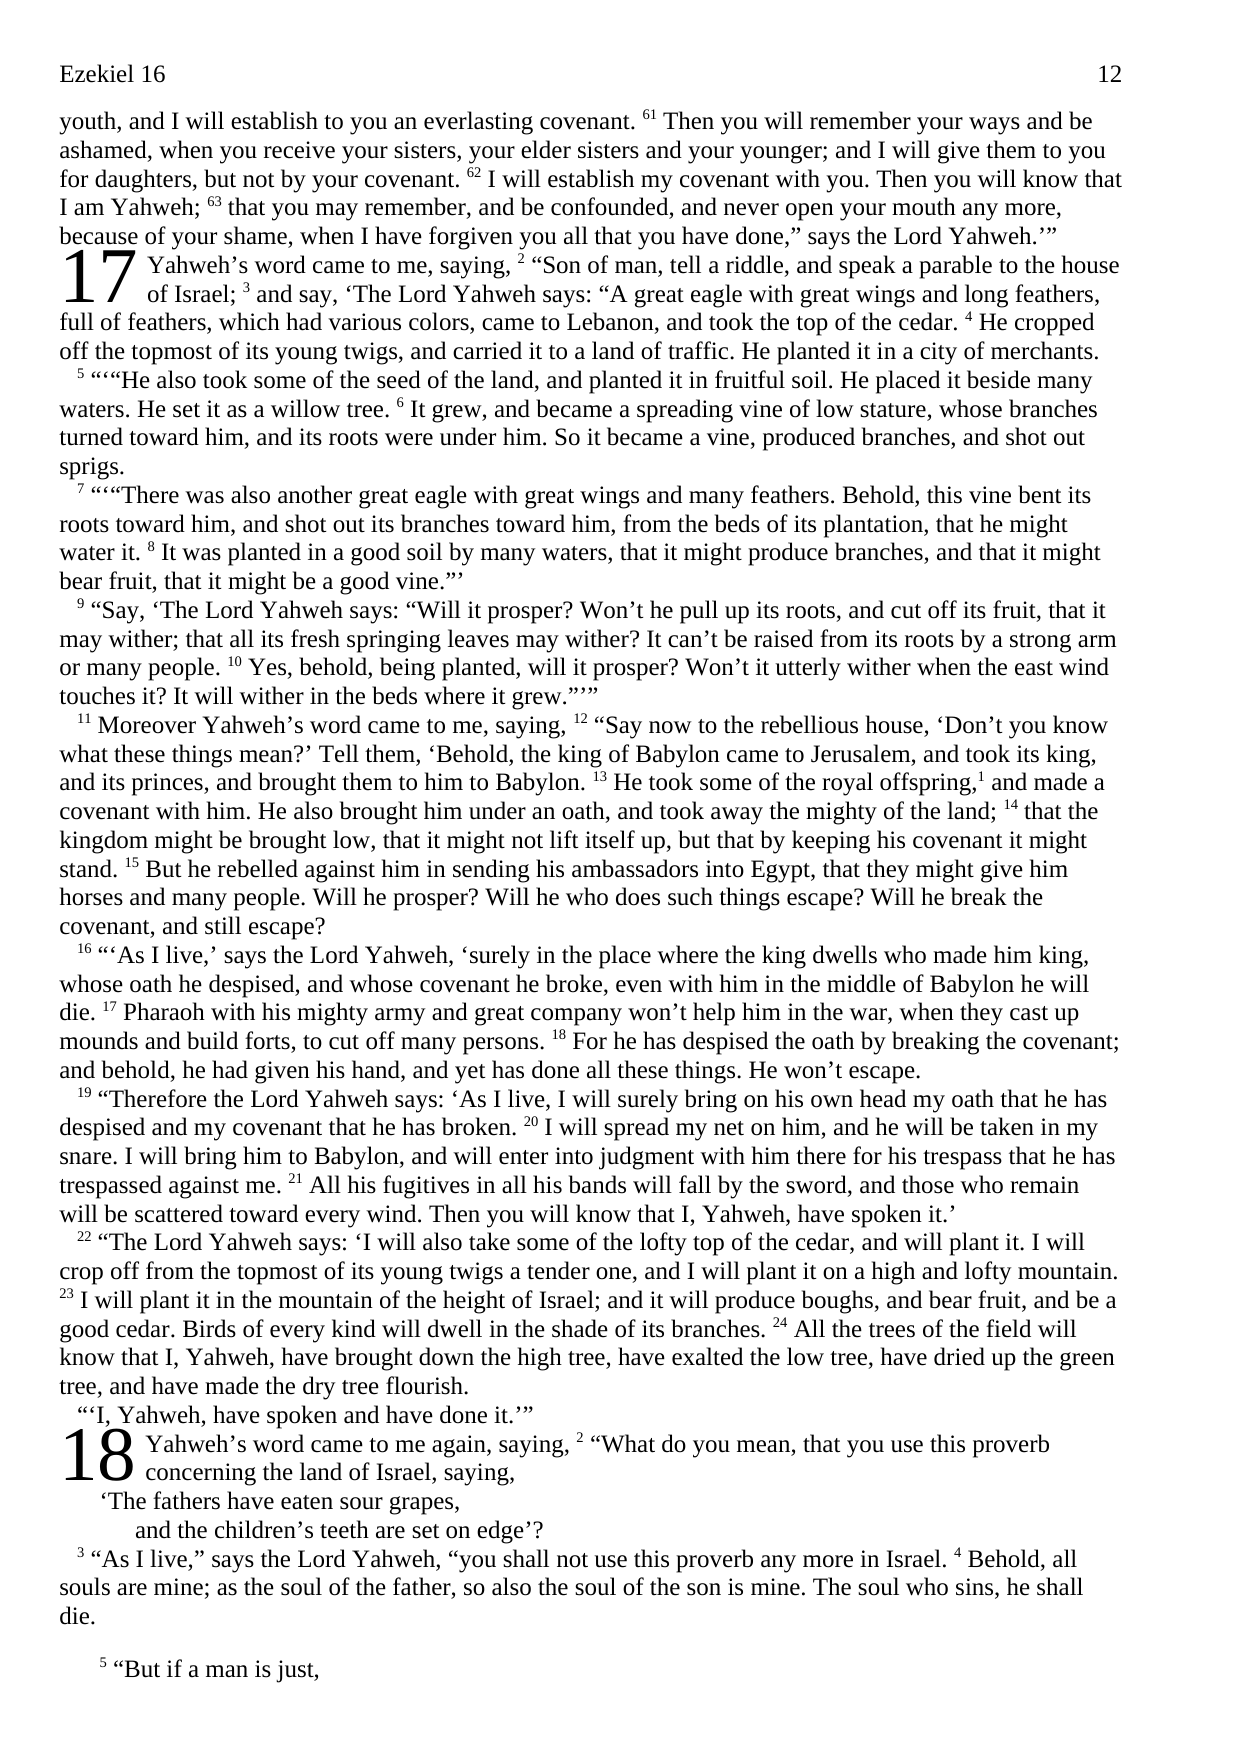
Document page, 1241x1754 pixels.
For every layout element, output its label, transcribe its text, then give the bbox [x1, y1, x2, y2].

text and the children’s teeth are set on edge’? [135, 1515, 1122, 1544]
text 7 “‘“There was also another great eagle with great wings and many feathers. Behold, this vine bent its roots toward him, and shot out its branches toward him, from the beds of its plantation, that he might water it. 8 It was planted in a good soil by many waters, that it might produce branches, and that it might bear fruit, that it might be a good vine.”’ [59, 480, 1122, 595]
text 16 “‘As I live,’ says the Lord Yahweh, ‘surely in the place where the king dwells who made him king, whose oath he despised, and whose covenant he broke, even with him in the middle of Babylon he will die. 17 Pharaoh with his mighty army and great company won’t help him in the war, when they cast up mounds and build forts, to cut off many persons. 18 For he has despised the oath by breaking the covenant; and behold, he had given his hand, and yet has done all these things. He won’t escape. [59, 940, 1122, 1084]
text 18Yahweh’s word came to me again, saying, 2 “What do you mean, that you use this proverb concerning the land of Israel, saying, [59, 1429, 1122, 1486]
text 5 “But if a man is just, [99, 1654, 1122, 1683]
text 3 “As I live,” says the Lord Yahweh, “you shall not use this proverb any more in Israel. 4 Behold, all souls are mine; as the soul of the father, so also the soul of the son is mine. The soul who sins, he shall die. [59, 1544, 1122, 1630]
text “‘I, Yahweh, have spoken and have done it.’” [59, 1400, 1122, 1429]
text youth, and I will establish to you an everlasting covenant. 61 Then you will remember your ways and be ashamed, when you receive your sisters, your elder sisters and your younger; and I will give them to you for daughters, but not by your covenant. 62 I will establish my covenant with you. Then you will know that I am Yahweh; 63 that you may remember, and be confounded, and never open your mouth any more, because of your shame, when I have forgiven you all that you have done,” says the Lord Yahweh.’” [59, 106, 1122, 250]
text 17Yahweh’s word came to me, saying, 2 “Son of man, tell a riddle, and speak a parable to the house of Israel; 3 and say, ‘The Lord Yahweh says: “A great eagle with great wings and long feathers, full of feathers, which had various colors, came to Lebanon, and took the top of the cedar. 4 He cropped off the topmost of its young twigs, and carried it to a land of traffic. He planted it in a city of merchants. [59, 250, 1122, 365]
text ‘The fathers have eaten sour grapes, [99, 1486, 1122, 1515]
text 11 Moreover Yahweh’s word came to me, saying, 12 “Say now to the rebellious house, ‘Don’t you know what these things mean?’ Tell them, ‘Behold, the king of Babylon came to Jerusalem, and took its king, and its princes, and brought them to him to Babylon. 13 He took some of the royal offspring,1 and made a covenant with him. He also brought him under an oath, and took away the mighty of the land; 14 that the kingdom might be brought low, that it might not lift itself up, but that by keeping his covenant it might stand. 15 But he rebelled against him in sending his ambassadors into Egypt, that they might give him horses and many people. Will he prosper? Will he who does such things escape? Will he break the covenant, and still escape? [59, 710, 1122, 940]
text 19 “Therefore the Lord Yahweh says: ‘As I live, I will surely bring on his own head my oath that he has despised and my covenant that he has broken. 20 I will spread my net on him, and he will be taken in my snare. I will bring him to Babylon, and will enter into judgment with him there for his trespass that he has trespassed against me. 21 All his fugitives in all his bands will fall by the sword, and those who remain will be scattered toward every wind. Then you will know that I, Yahweh, have spoken it.’ [59, 1084, 1122, 1227]
text 22 “The Lord Yahweh says: ‘I will also take some of the lofty top of the cedar, and will plant it. I will crop off from the topmost of its young twigs a tender one, and I will plant it on a high and lofty mountain. 23 I will plant it in the mountain of the height of Israel; and it will produce boughs, and bear fruit, and be a good cedar. Birds of every kind will dwell in the shade of its branches. 24 All the trees of the field will know that I, Yahweh, have brought down the high tree, have exalted the low tree, have dried up the green tree, and have made the dry tree flourish. [59, 1227, 1122, 1400]
text 5 “‘“He also took some of the seed of the land, and planted it in fruitful soil. He placed it beside many waters. He set it as a willow tree. 6 It grew, and became a spreading vine of low stature, whose branches turned toward him, and its roots were under him. So it became a vine, produced branches, and shot out sprigs. [59, 365, 1122, 480]
text 9 “Say, ‘The Lord Yahweh says: “Will it prosper? Won’t he pull up its roots, and cut off its fruit, that it may wither; that all its fresh springing leaves may wither? It can’t be raised from its roots by a strong arm or many people. 10 Yes, behold, being planted, will it prosper? Won’t it utterly wither when the east wind touches it? It will wither in the beds where it grew.”’” [59, 595, 1122, 710]
